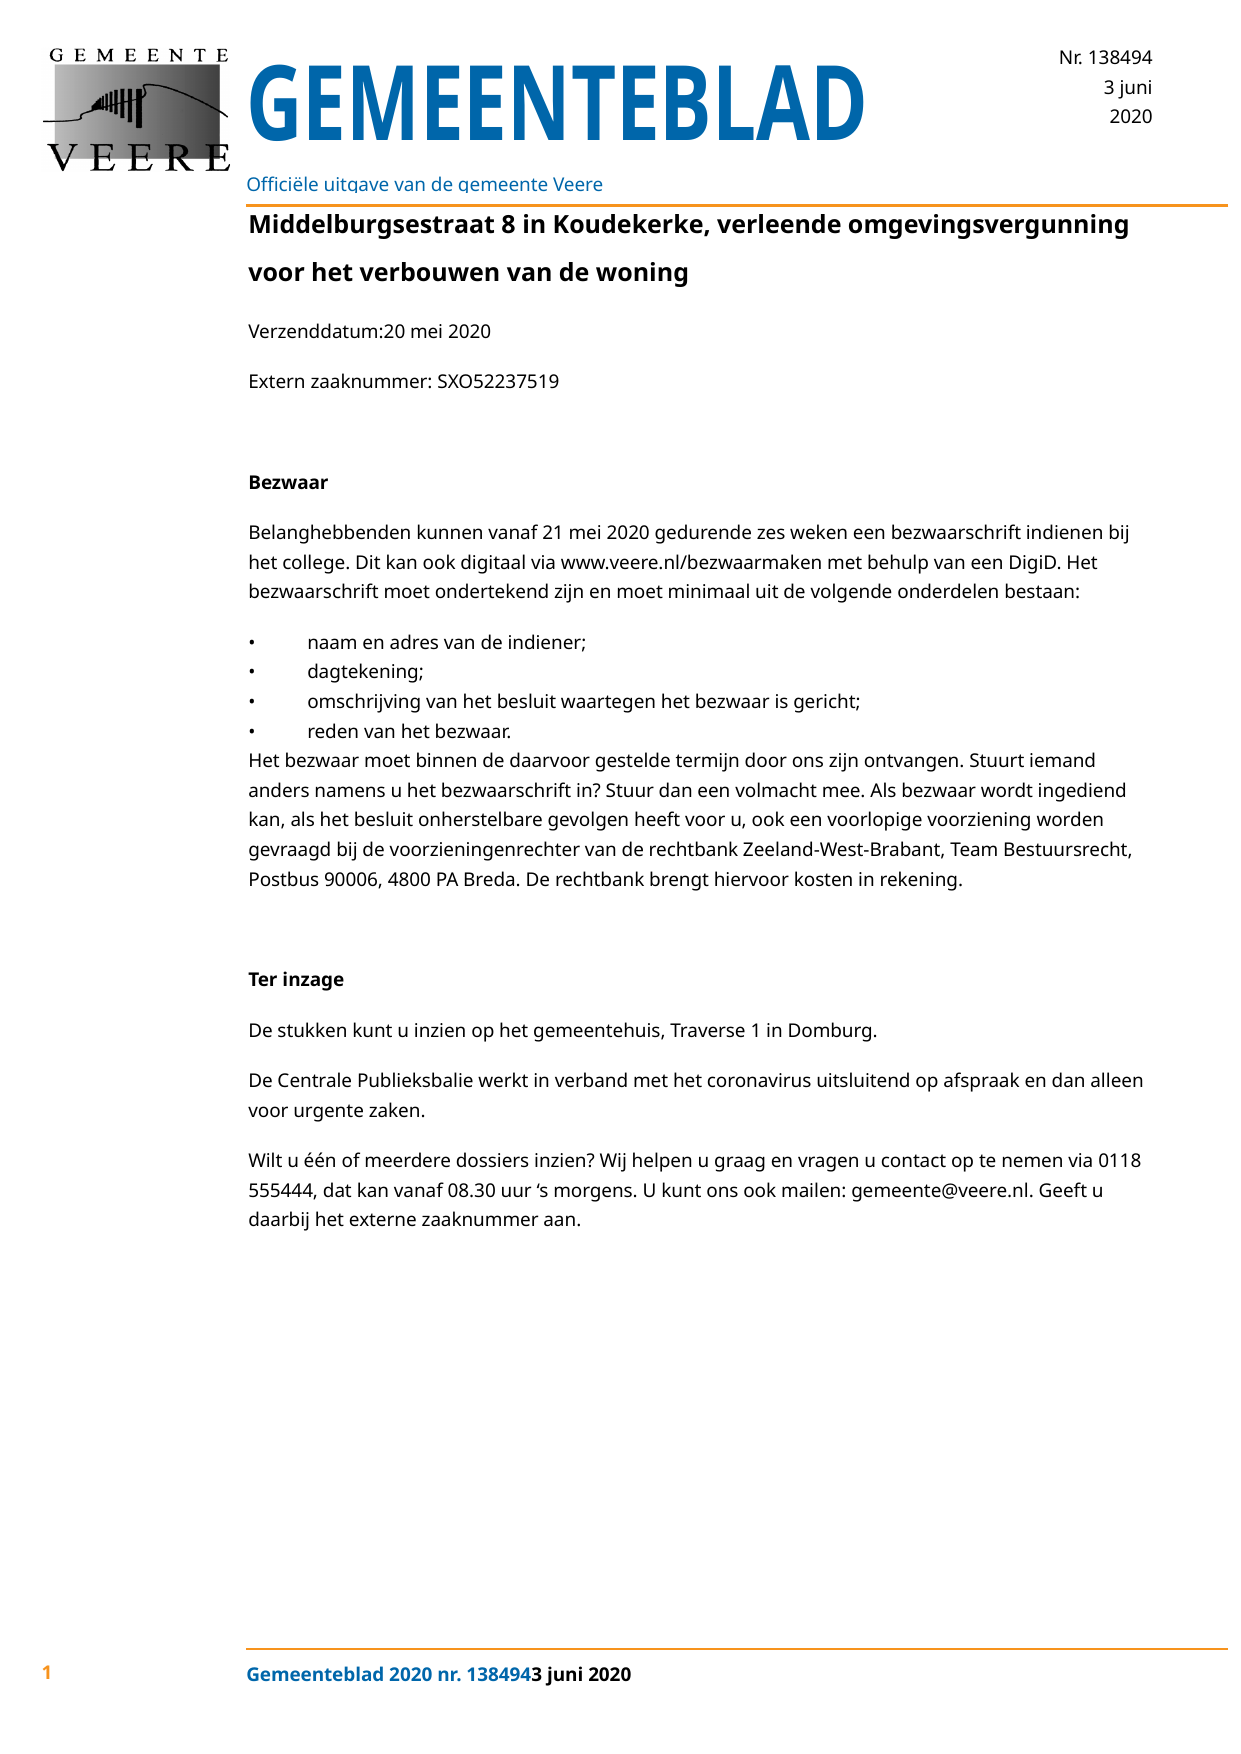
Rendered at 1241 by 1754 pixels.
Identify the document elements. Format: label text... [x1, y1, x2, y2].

text Verzenddatum:20 mei 2020 [248, 318, 1152, 344]
text De stukken kunt u inzien op het gemeentehuis, Traverse 1 in Domburg. [248, 1017, 1152, 1043]
text Wilt u één of meerdere dossiers inzien? Wij helpen u graag en vragen u contact op te nemen via 0118 555444, dat kan vanaf 08.30 uur ‘s morgens. U kunt ons ook mailen: gemeente@veere.nl. Geeft u daarbij het externe zaaknummer aan. [248, 1147, 1152, 1232]
text Ter inzage [248, 967, 1152, 992]
text Belanghebbenden kunnen vanaf 21 mei 2020 gedurende zes weken een bezwaarschrift indienen bij het college. Dit kan ook digitaal via www.veere.nl/bezwaarmaken met behulp van een DigiD. Het bezwaarschrift moet ondertekend zijn en moet minimaal uit de volgende onderdelen bestaan: [248, 519, 1152, 604]
list dagtekening; [248, 659, 1152, 684]
text Middelburgsestraat 8 in Koudekerke, verleende omgevingsvergunning voor het verbouwen van de woning [248, 207, 1152, 288]
text Het bezwaar moet binnen de daarvoor gestelde termijn door ons zijn ontvangen. Stuurt iemand anders namens u het bezwaarschrift in? Stuur dan een volmacht mee. Als bezwaar wordt ingediend kan, als het besluit onherstelbare gevolgen heeft voor u, ook een voorlopige voorziening worden gevraagd bij de voorzieningenrechter van de rechtbank Zeeland-West-Brabant, Team Bestuursrecht, Postbus 90006, 4800 PA Breda. De rechtbank brengt hiervoor kosten in rekening. [248, 747, 1152, 892]
text Bezwaar [248, 469, 1152, 495]
list reden van het bezwaar. [248, 718, 1152, 744]
text Extern zaaknummer: SXO52237519 [248, 368, 1152, 394]
list omschrijving van het besluit waartegen het bezwaar is gericht; [248, 688, 1152, 714]
text De Centrale Publieksbalie werkt in verband met het coronavirus uitsluitend op afspraak en dan alleen voor urgente zaken. [248, 1067, 1152, 1123]
list naam en adres van de indiener; [248, 629, 1152, 655]
picture [41, 47, 231, 172]
